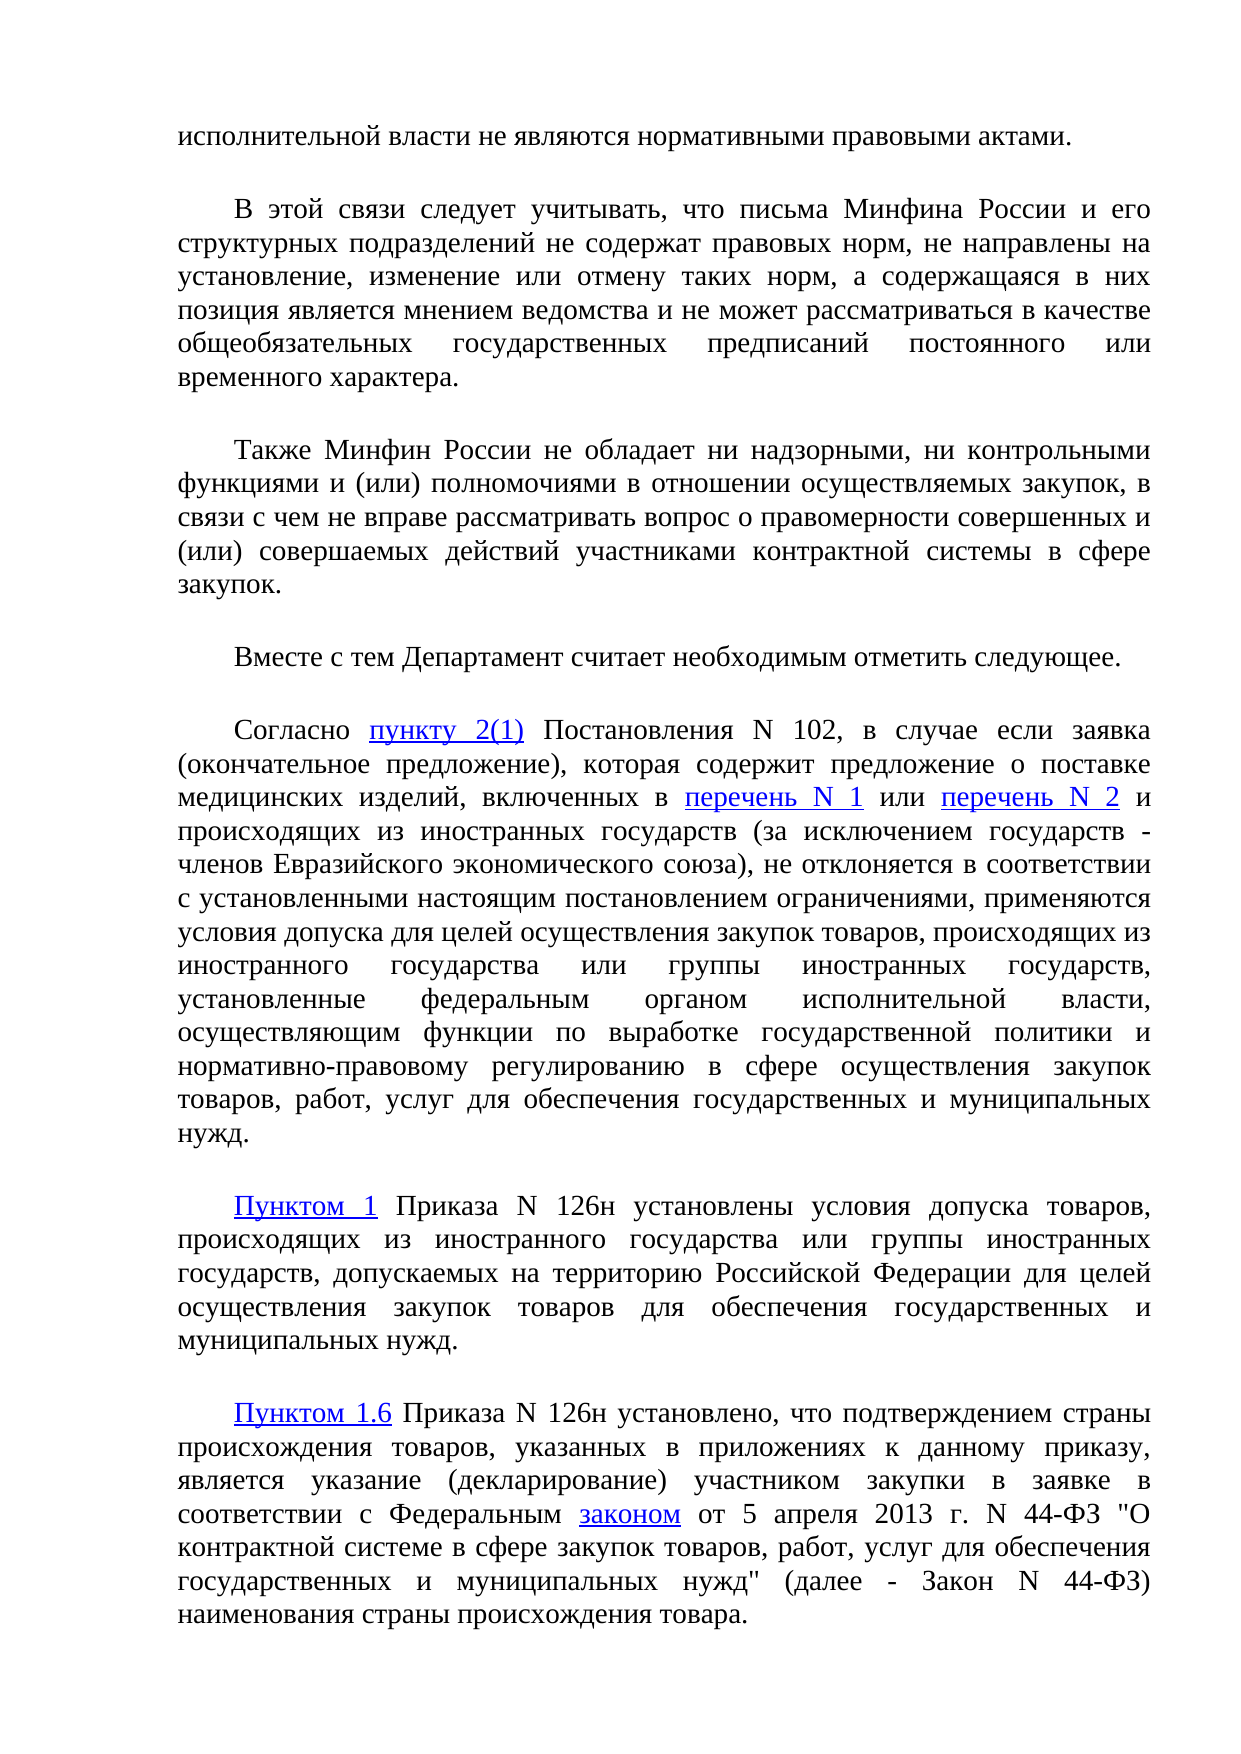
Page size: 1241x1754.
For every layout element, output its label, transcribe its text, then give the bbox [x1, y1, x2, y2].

text Пунктом 1 Приказа N 126н установлены условия допуска товаров, происходящих из иностранного государства или группы иностранных государств, допускаемых на территорию Российской Федерации для целей осуществления закупок товаров для обеспечения государственных и муниципальных нужд. [177, 1188, 1152, 1356]
text Вместе с тем Департамент считает необходимым отметить следующее. [177, 639, 1152, 673]
text исполнительной власти не являются нормативными правовыми актами. [177, 118, 1152, 152]
text В этой связи следует учитывать, что письма Минфина России и его структурных подразделений не содержат правовых норм, не направлены на установление, изменение или отмену таких норм, а содержащаяся в них позиция является мнением ведомства и не может рассматриваться в качестве общеобязательных государственных предписаний постоянного или временного характера. [177, 191, 1152, 392]
text Согласно пункту 2(1) Постановления N 102, в случае если заявка (окончательное предложение), которая содержит предложение о поставке медицинских изделий, включенных в перечень N 1 или перечень N 2 и происходящих из иностранных государств (за исключением государств - членов Евразийского экономического союза), не отклоняется в соответствии с установленными настоящим постановлением ограничениями, применяются условия допуска для целей осуществления закупок товаров, происходящих из иностранного государства или группы иностранных государств, установленные федеральным органом исполнительной власти, осуществляющим функции по выработке государственной политики и нормативно-правовому регулированию в сфере осуществления закупок товаров, работ, услуг для обеспечения государственных и муниципальных нужд. [177, 712, 1152, 1148]
text Также Минфин России не обладает ни надзорными, ни контрольными функциями и (или) полномочиями в отношении осуществляемых закупок, в связи с чем не вправе рассматривать вопрос о правомерности совершенных и (или) совершаемых действий участниками контрактной системы в сфере закупок. [177, 432, 1152, 600]
text Пунктом 1.6 Приказа N 126н установлено, что подтверждением страны происхождения товаров, указанных в приложениях к данному приказу, является указание (декларирование) участником закупки в заявке в соответствии с Федеральным законом от 5 апреля 2013 г. N 44-ФЗ "О контрактной системе в сфере закупок товаров, работ, услуг для обеспечения государственных и муниципальных нужд" (далее - Закон N 44-ФЗ) наименования страны происхождения товара. [177, 1395, 1152, 1630]
